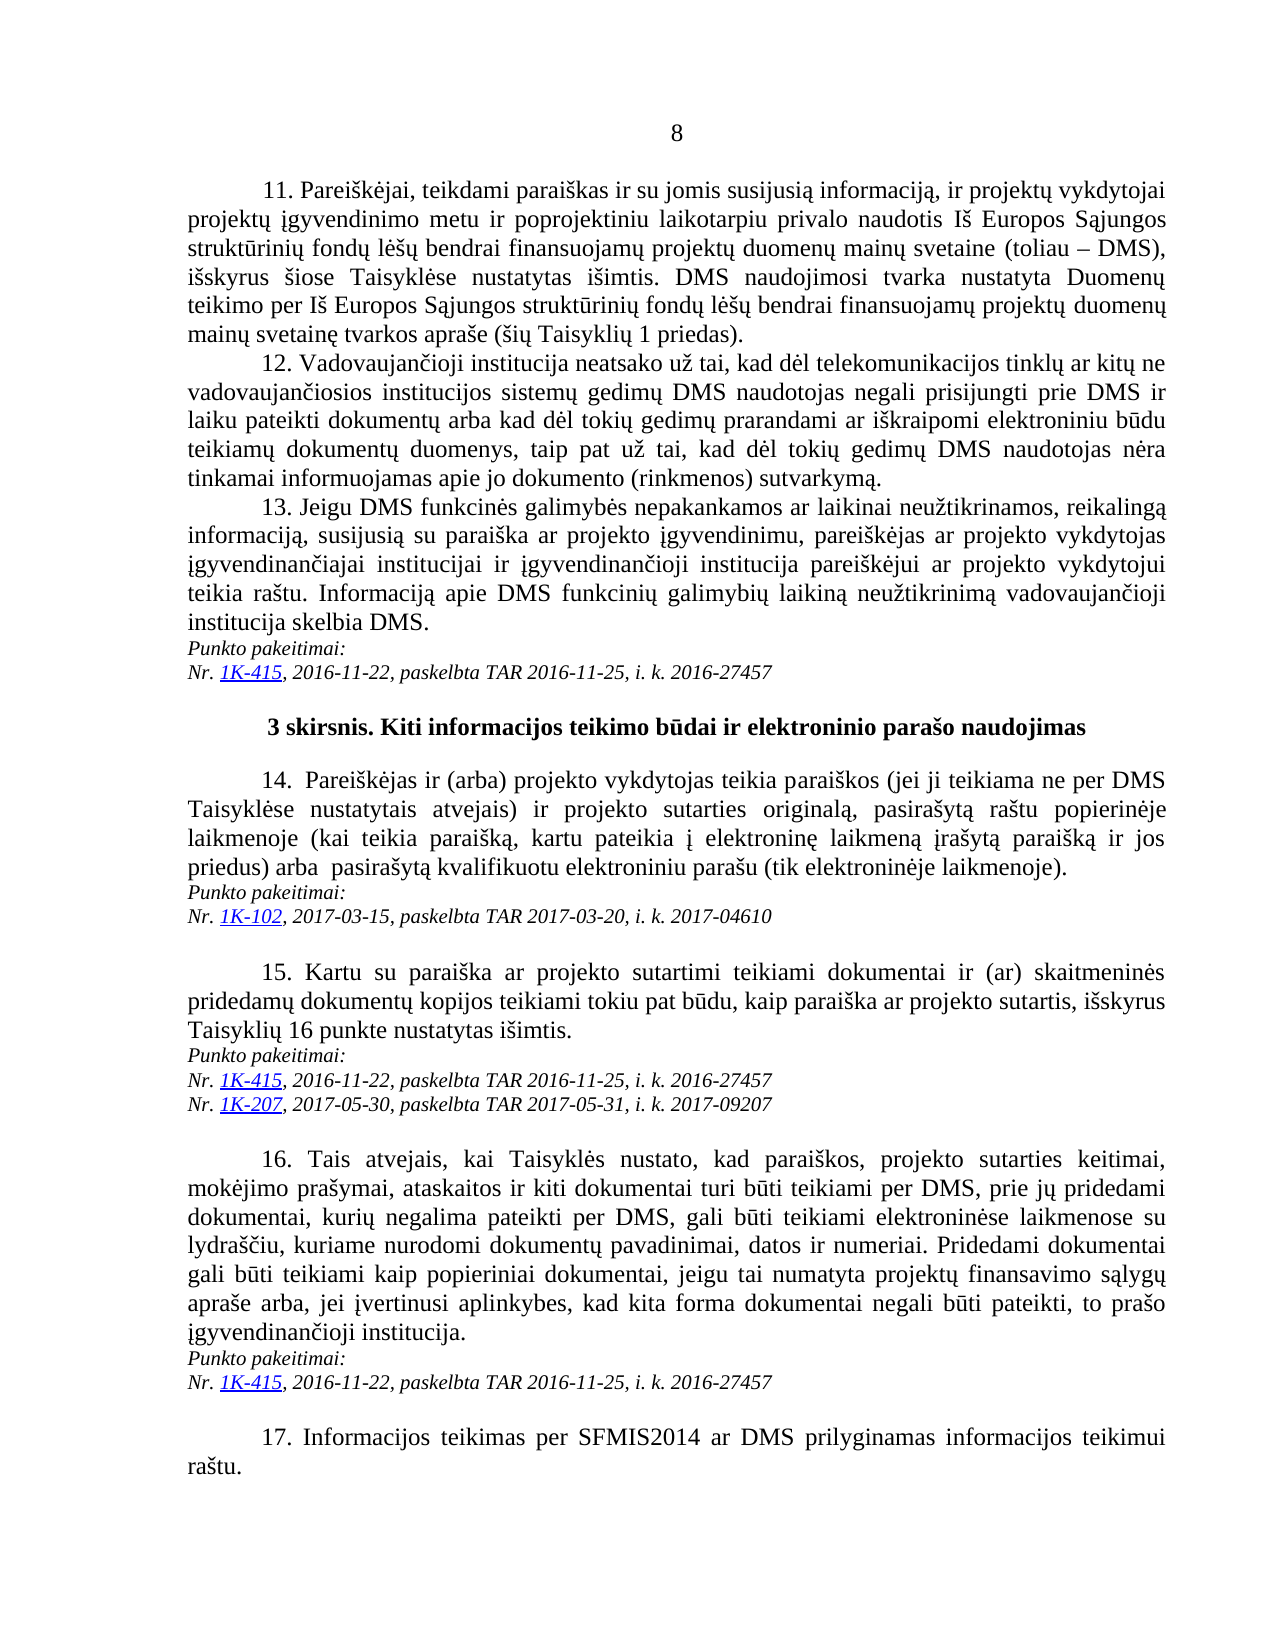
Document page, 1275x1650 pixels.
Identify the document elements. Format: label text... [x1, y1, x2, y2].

text 15. Kartu su paraiška ar projekto sutartimi teikiami dokumentai ir (ar) skaitmeninės pridedamų dokumentų kopijos teikiami tokiu pat būdu, kaip paraiška ar projekto sutartis, išskyrus Taisyklių 16 punkte nustatytas išimtis. [187, 957, 1167, 1043]
text Nr. 1K-207, 2017-05-30, paskelbta TAR 2017-05-31, i. k. 2017-09207 [187, 1092, 1167, 1116]
text Punkto pakeitimai: [187, 880, 1167, 904]
text Nr. 1K-415, 2016-11-22, paskelbta TAR 2016-11-25, i. k. 2016-27457 [187, 660, 1167, 684]
text Nr. 1K-102, 2017-03-15, paskelbta TAR 2017-03-20, i. k. 2017-04610 [187, 904, 1167, 928]
text Punkto pakeitimai: [187, 636, 1167, 660]
text Punkto pakeitimai: [187, 1043, 1167, 1067]
text 14. Pareiškėjas ir (arba) projekto vykdytojas teikia paraiškos (jei ji teikiama ne per DMS Taisyklėse nustatytais atvejais) ir projekto sutarties originalą, pasirašytą raštu popierinėje laikmenoje (kai teikia paraišką, kartu pateikia į elektroninę laikmeną įrašytą paraišką ir jos priedus) arba pasirašytą kvalifikuotu elektroniniu parašu (tik elektroninėje laikmenoje). [187, 765, 1167, 880]
text 11. Pareiškėjai, teikdami paraiškas ir su jomis susijusią informaciją, ir projektų vykdytojai projektų įgyvendinimo metu ir poprojektiniu laikotarpiu privalo naudotis Iš Europos Sąjungos struktūrinių fondų lėšų bendrai finansuojamų projektų duomenų mainų svetaine (toliau – DMS), išskyrus šiose Taisyklėse nustatytas išimtis. DMS naudojimosi tvarka nustatyta Duomenų teikimo per Iš Europos Sąjungos struktūrinių fondų lėšų bendrai finansuojamų projektų duomenų mainų svetainę tvarkos apraše (šių Taisyklių 1 priedas). [187, 176, 1167, 348]
text 17. Informacijos teikimas per SFMIS2014 ar DMS prilyginamas informacijos teikimui raštu. [187, 1422, 1167, 1480]
text Nr. 1K-415, 2016-11-22, paskelbta TAR 2016-11-25, i. k. 2016-27457 [187, 1067, 1167, 1092]
text 13. Jeigu DMS funkcinės galimybės nepakankamos ar laikinai neužtikrinamos, reikalingą informaciją, susijusią su paraiška ar projekto įgyvendinimu, pareiškėjas ar projekto vykdytojas įgyvendinančiajai institucijai ir įgyvendinančioji institucija pareiškėjui ar projekto vykdytojui teikia raštu. Informaciją apie DMS funkcinių galimybių laikiną neužtikrinimą vadovaujančioji institucija skelbia DMS. [187, 492, 1167, 636]
text 12. Vadovaujančioji institucija neatsako už tai, kad dėl telekomunikacijos tinklų ar kitų ne vadovaujančiosios institucijos sistemų gedimų DMS naudotojas negali prisijungti prie DMS ir laiku pateikti dokumentų arba kad dėl tokių gedimų prarandami ar iškraipomi elektroniniu būdu teikiamų dokumentų duomenys, taip pat už tai, kad dėl tokių gedimų DMS naudotojas nėra tinkamai informuojamas apie jo dokumento (rinkmenos) sutvarkymą. [187, 348, 1167, 492]
subtitle 3 skirsnis. Kiti informacijos teikimo būdai ir elektroninio parašo naudojimas [246, 712, 1107, 741]
text 16. Tais atvejais, kai Taisyklės nustato, kad paraiškos, projekto sutarties keitimai, mokėjimo prašymai, ataskaitos ir kiti dokumentai turi būti teikiami per DMS, prie jų pridedami dokumentai, kurių negalima pateikti per DMS, gali būti teikiami elektroninėse laikmenose su lydraščiu, kuriame nurodomi dokumentų pavadinimai, datos ir numeriai. Pridedami dokumentai gali būti teikiami kaip popieriniai dokumentai, jeigu tai numatyta projektų finansavimo sąlygų apraše arba, jei įvertinusi aplinkybes, kad kita forma dokumentai negali būti pateikti, to prašo įgyvendinančioji institucija. [187, 1144, 1167, 1346]
text Nr. 1K-415, 2016-11-22, paskelbta TAR 2016-11-25, i. k. 2016-27457 [187, 1370, 1167, 1394]
text Punkto pakeitimai: [187, 1346, 1167, 1370]
